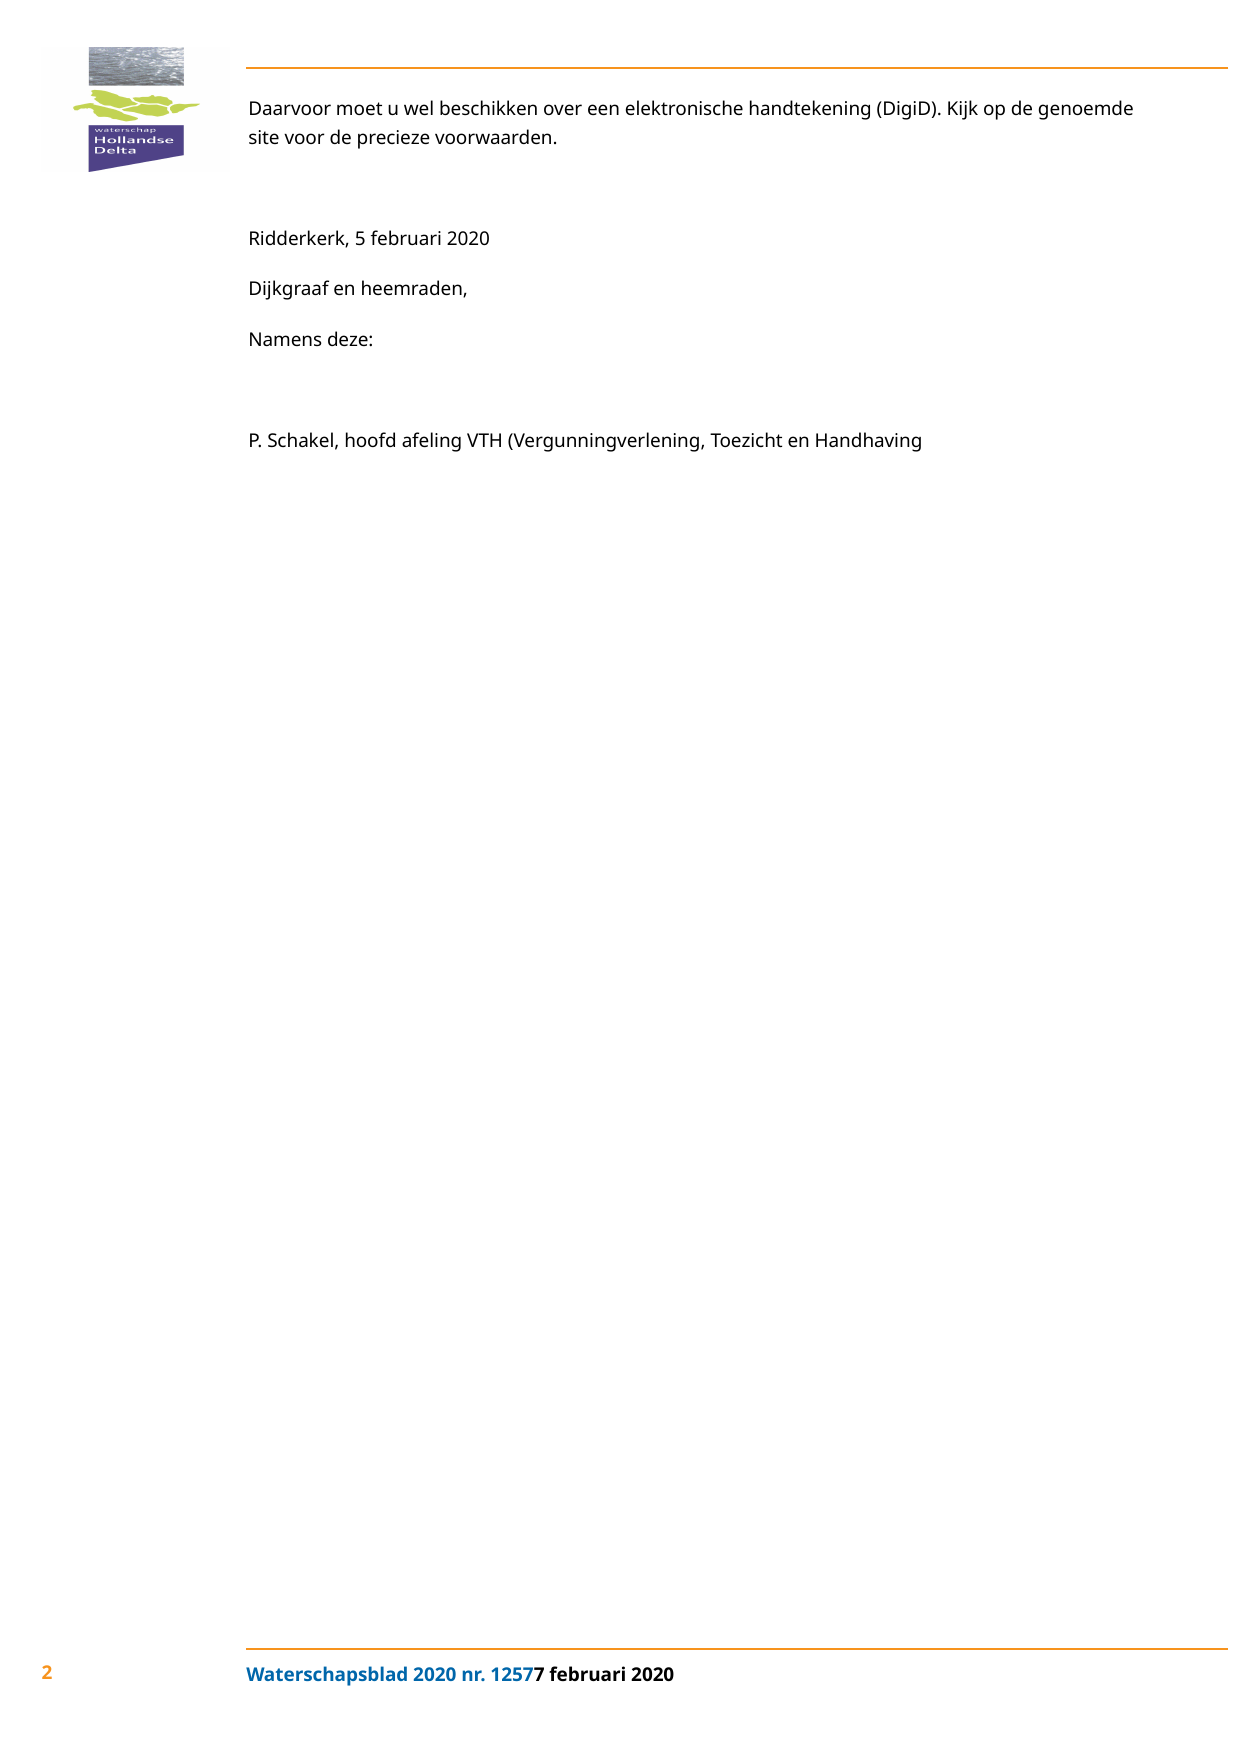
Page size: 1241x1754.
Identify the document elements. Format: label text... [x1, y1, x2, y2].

text P. Schakel, hoofd afeling VTH (Vergunningverlening, Toezicht en Handhaving [248, 427, 1152, 453]
text Dijkgraaf en heemraden, [248, 276, 1152, 301]
text Daarvoor moet u wel beschikken over een elektronische handtekening (DigiD). Kijk op de genoemde site voor de precieze voorwaarden. [248, 95, 1152, 150]
text Ridderkerk, 5 februari 2020 [248, 225, 1152, 251]
text Namens deze: [248, 326, 1152, 352]
picture [41, 47, 231, 172]
